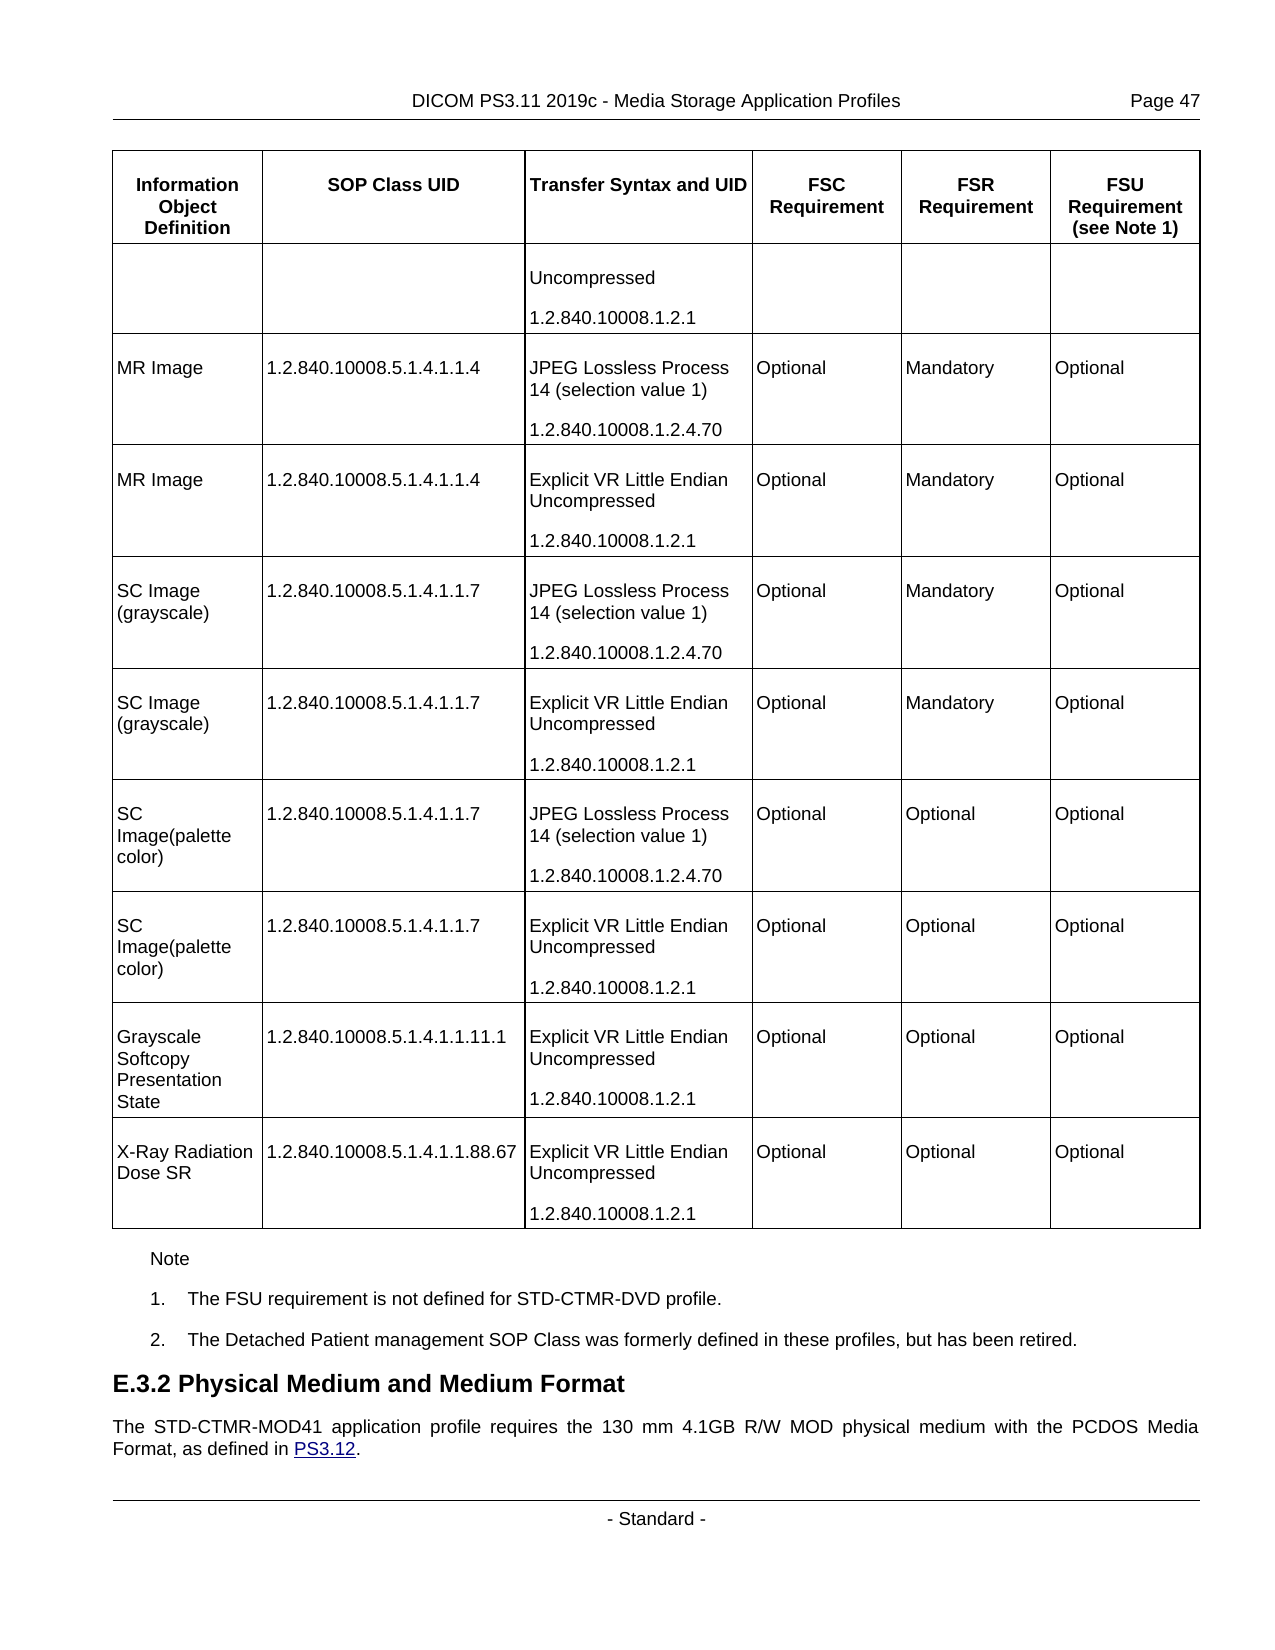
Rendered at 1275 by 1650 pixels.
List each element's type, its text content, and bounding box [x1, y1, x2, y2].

table_cell Optional [1051, 780, 1199, 891]
table_cell Optional [753, 445, 901, 556]
table_cell 1.2.840.10008.5.1.4.1.1.11.1 [263, 1003, 524, 1117]
text E.3.2 Physical Medium and Medium Format [112, 1369, 1200, 1398]
table_cell Optional [753, 557, 901, 667]
table_cell Optional [902, 892, 1050, 1002]
table_cell 1.2.840.10008.5.1.4.1.1.7 [263, 669, 524, 779]
table_header SOP Class UID [263, 151, 524, 243]
table_cell Optional [902, 1003, 1050, 1117]
table_cell [753, 244, 901, 333]
table_cell JPEG Lossless Process 14 (selection value 1) 1.2.840.10008.1.2.4.70 [526, 780, 752, 891]
table_cell Optional [753, 1003, 901, 1117]
table_cell X-Ray Radiation Dose SR [113, 1118, 262, 1228]
table_cell Mandatory [902, 445, 1050, 556]
table_header FSU Requirement (see Note 1) [1051, 151, 1199, 243]
table_cell Optional [1051, 669, 1199, 779]
table_cell Optional [753, 1118, 901, 1228]
table_cell Optional [1051, 445, 1199, 556]
table_cell SC Image (grayscale) [113, 669, 262, 779]
table_cell MR Image [113, 445, 262, 556]
table_cell Explicit VR Little Endian Uncompressed 1.2.840.10008.1.2.1 [526, 892, 752, 1002]
table_cell [263, 244, 524, 333]
table_cell Optional [1051, 892, 1199, 1002]
table_header FSC Requirement [753, 151, 901, 243]
table_cell Optional [1051, 1003, 1199, 1117]
table_cell Optional [902, 780, 1050, 891]
table_cell Optional [1051, 1118, 1199, 1228]
table_cell 1.2.840.10008.5.1.4.1.1.7 [263, 557, 524, 667]
table_cell 1.2.840.10008.5.1.4.1.1.7 [263, 780, 524, 891]
table_cell [113, 244, 262, 333]
table_cell Optional [1051, 334, 1199, 444]
text Note [150, 1248, 1162, 1269]
table_cell SC Image(palette color) [113, 892, 262, 1002]
table_header Transfer Syntax and UID [526, 151, 752, 243]
table_cell Optional [902, 1118, 1050, 1228]
table_cell 1.2.840.10008.5.1.4.1.1.7 [263, 892, 524, 1002]
table_cell Explicit VR Little Endian Uncompressed 1.2.840.10008.1.2.1 [526, 1003, 752, 1117]
text 1. The FSU requirement is not defined for STD-CTMR-DVD profile. [150, 1288, 1162, 1310]
table_cell Optional [753, 334, 901, 444]
table_cell Grayscale Softcopy Presentation State [113, 1003, 262, 1117]
table_cell Mandatory [902, 557, 1050, 667]
table_cell SC Image(palette color) [113, 780, 262, 891]
table_cell 1.2.840.10008.5.1.4.1.1.4 [263, 445, 524, 556]
table_header Information Object Definition [113, 151, 262, 243]
table_cell 1.2.840.10008.5.1.4.1.1.88.67 [263, 1118, 524, 1228]
table_cell Explicit VR Little Endian Uncompressed 1.2.840.10008.1.2.1 [526, 445, 752, 556]
table_header FSR Requirement [902, 151, 1050, 243]
table_cell Mandatory [902, 334, 1050, 444]
table_cell Explicit VR Little Endian Uncompressed 1.2.840.10008.1.2.1 [526, 1118, 752, 1228]
table_cell Optional [753, 669, 901, 779]
table_cell Explicit VR Little Endian Uncompressed 1.2.840.10008.1.2.1 [526, 669, 752, 779]
table_cell JPEG Lossless Process 14 (selection value 1) 1.2.840.10008.1.2.4.70 [526, 557, 752, 667]
table_cell MR Image [113, 334, 262, 444]
table_cell Optional [753, 780, 901, 891]
table_cell 1.2.840.10008.5.1.4.1.1.4 [263, 334, 524, 444]
table_cell [902, 244, 1050, 333]
text 2. The Detached Patient management SOP Class was formerly defined in these profiles, but has been retired. [150, 1328, 1162, 1350]
text The STD-CTMR-MOD41 application profile requires the 130 mm 4.1GB R/W MOD physical medium with the PCDOS Media Format, as defined in PS3.12. [112, 1416, 1200, 1459]
table_cell Optional [753, 892, 901, 1002]
table_cell [1051, 244, 1199, 333]
table_cell Mandatory [902, 669, 1050, 779]
table_cell Optional [1051, 557, 1199, 667]
table_cell JPEG Lossless Process 14 (selection value 1) 1.2.840.10008.1.2.4.70 [526, 334, 752, 444]
table_cell SC Image (grayscale) [113, 557, 262, 667]
table_cell Uncompressed 1.2.840.10008.1.2.1 [526, 244, 752, 333]
